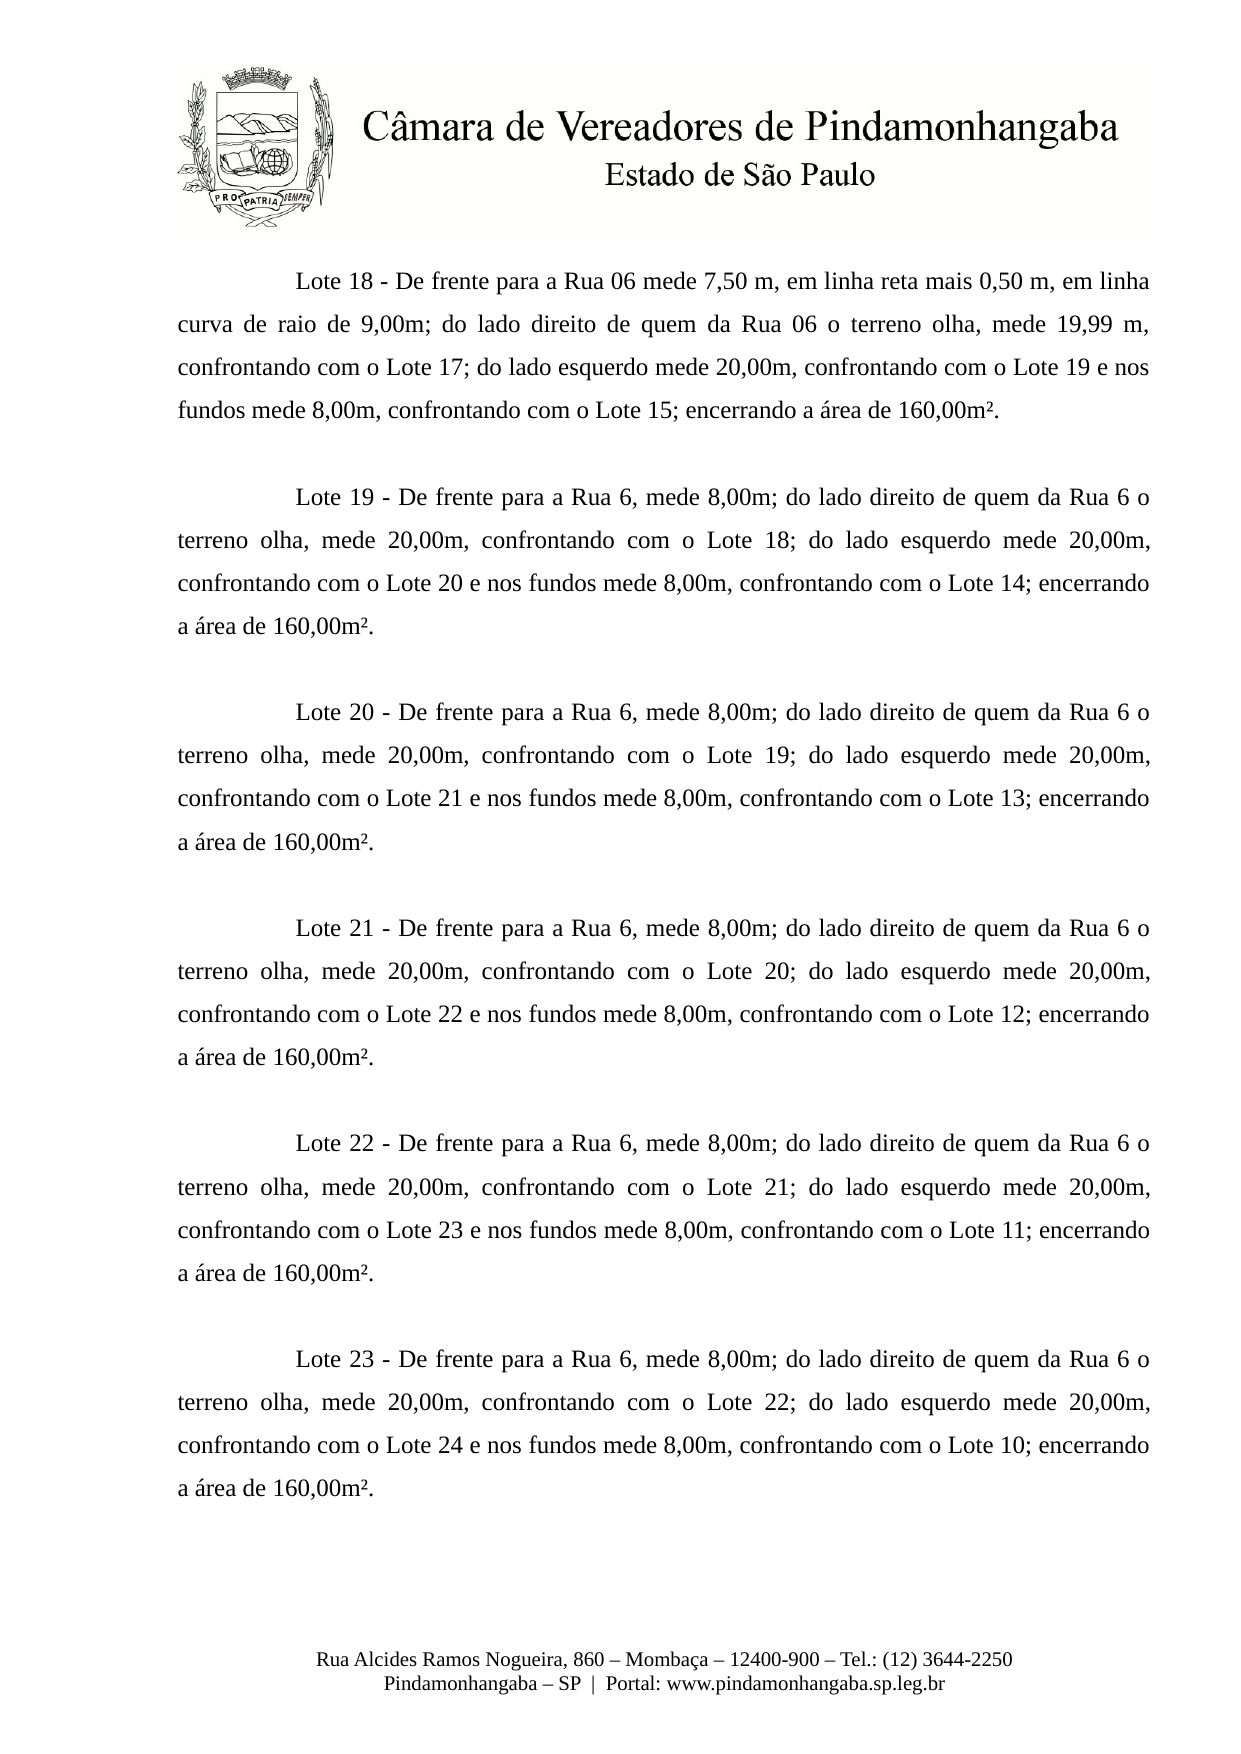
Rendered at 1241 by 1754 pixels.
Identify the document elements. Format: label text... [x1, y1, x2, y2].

text Lote 18 - De frente para a Rua 06 mede 7,50 m, em linha reta mais 0,50 m, em linha curva de raio de 9,00m; do lado direito de quem da Rua 06 o terreno olha, mede 19,99 m, confrontando com o Lote 17; do lado esquerdo mede 20,00m, confrontando com o Lote 19 e nos fundos mede 8,00m, confrontando com o Lote 15; encerrando a área de 160,00m². [177, 266, 1152, 424]
text Lote 20 - De frente para a Rua 6, mede 8,00m; do lado direito de quem da Rua 6 o terreno olha, mede 20,00m, confrontando com o Lote 19; do lado esquerdo mede 20,00m, confrontando com o Lote 21 e nos fundos mede 8,00m, confrontando com o Lote 13; encerrando a área de 160,00m². [177, 697, 1152, 855]
text Lote 21 - De frente para a Rua 6, mede 8,00m; do lado direito de quem da Rua 6 o terreno olha, mede 20,00m, confrontando com o Lote 20; do lado esquerdo mede 20,00m, confrontando com o Lote 22 e nos fundos mede 8,00m, confrontando com o Lote 12; encerrando a área de 160,00m². [177, 913, 1152, 1071]
picture [177, 59, 1152, 236]
text Lote 19 - De frente para a Rua 6, mede 8,00m; do lado direito de quem da Rua 6 o terreno olha, mede 20,00m, confrontando com o Lote 18; do lado esquerdo mede 20,00m, confrontando com o Lote 20 e nos fundos mede 8,00m, confrontando com o Lote 14; encerrando a área de 160,00m². [177, 482, 1152, 640]
text Lote 22 - De frente para a Rua 6, mede 8,00m; do lado direito de quem da Rua 6 o terreno olha, mede 20,00m, confrontando com o Lote 21; do lado esquerdo mede 20,00m, confrontando com o Lote 23 e nos fundos mede 8,00m, confrontando com o Lote 11; encerrando a área de 160,00m². [177, 1128, 1152, 1287]
text Lote 23 - De frente para a Rua 6, mede 8,00m; do lado direito de quem da Rua 6 o terreno olha, mede 20,00m, confrontando com o Lote 22; do lado esquerdo mede 20,00m, confrontando com o Lote 24 e nos fundos mede 8,00m, confrontando com o Lote 10; encerrando a área de 160,00m². [177, 1344, 1152, 1502]
